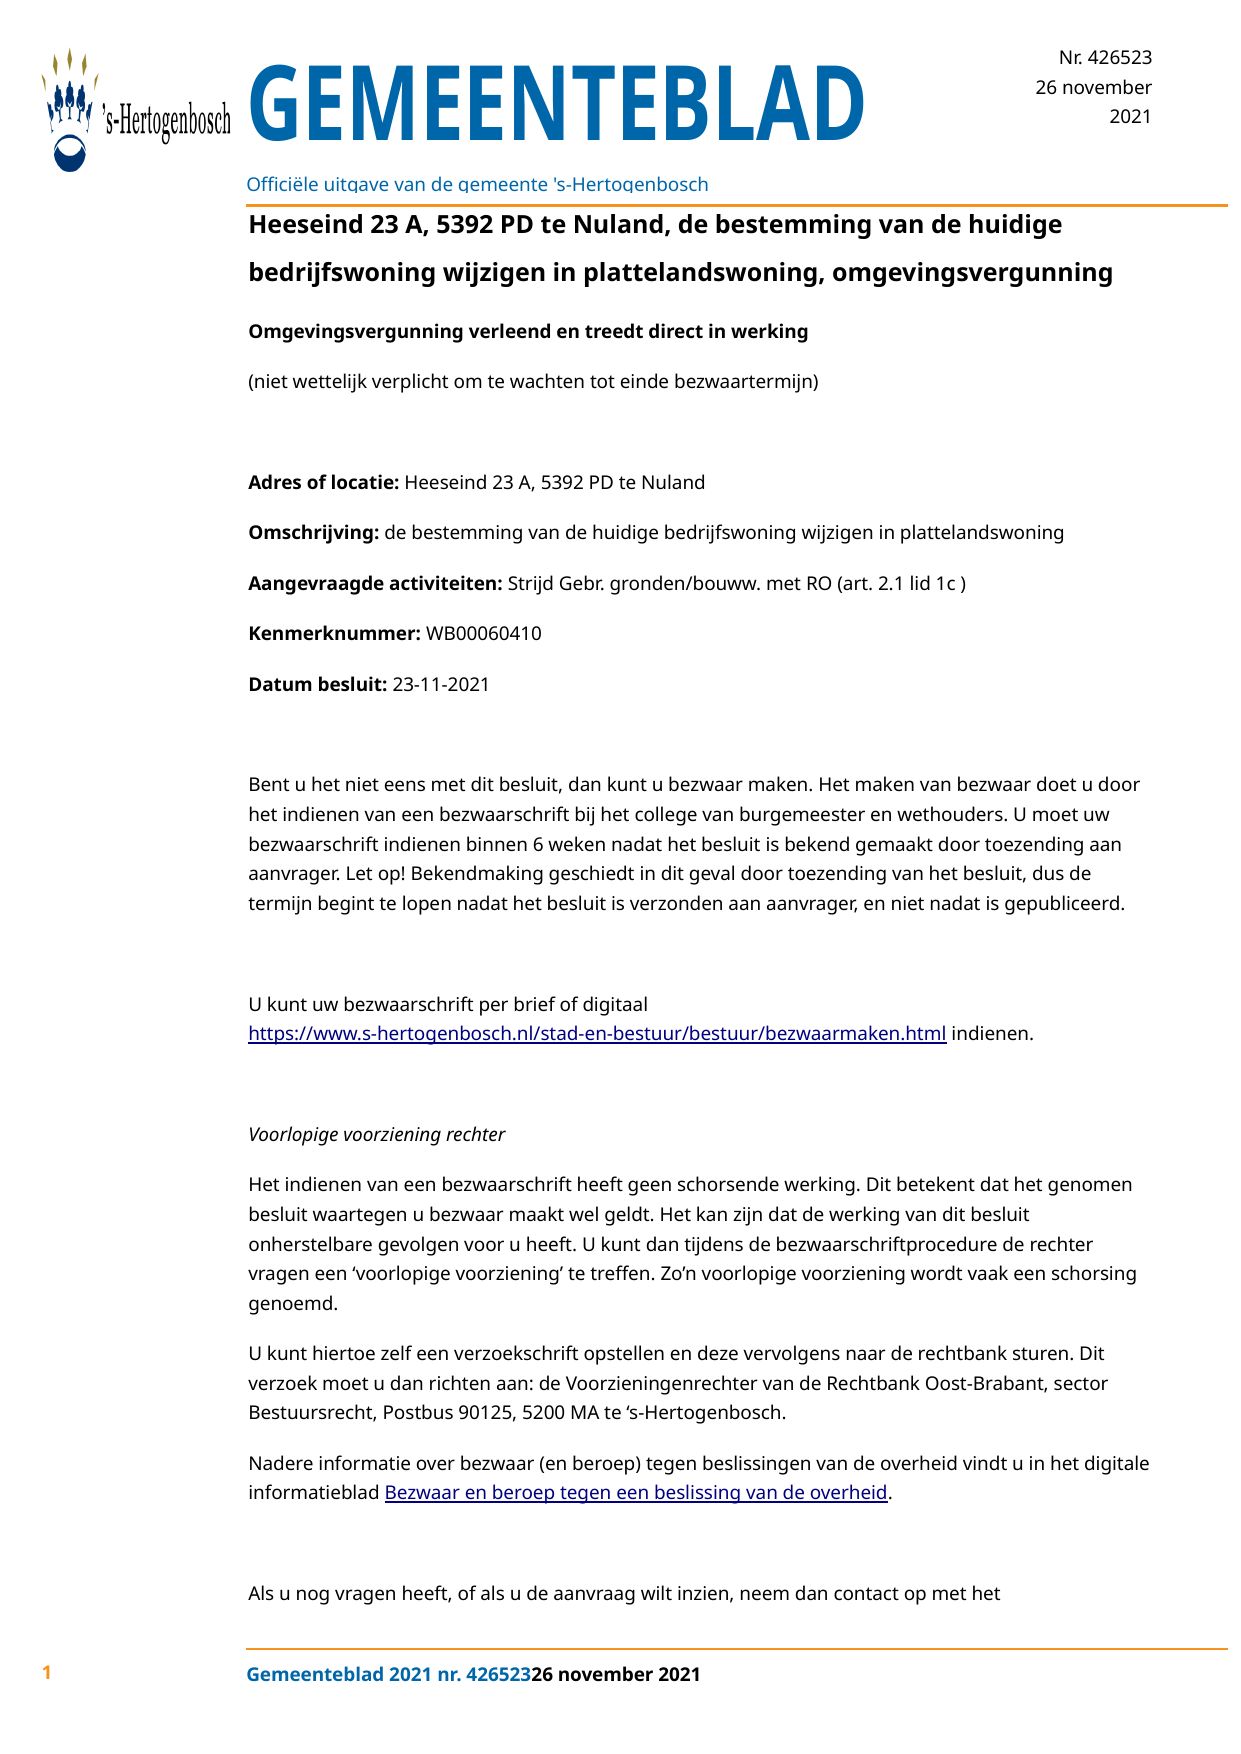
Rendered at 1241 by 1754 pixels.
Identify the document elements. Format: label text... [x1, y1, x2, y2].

text U kunt uw bezwaarschrift per brief of digitaal https://www.s-hertogenbosch.nl/stad-en-bestuur/bestuur/bezwaarmaken.html indienen. [248, 991, 1152, 1046]
text U kunt hiertoe zelf een verzoekschrift opstellen en deze vervolgens naar de rechtbank sturen. Dit verzoek moet u dan richten aan: de Voorzieningenrechter van de Rechtbank Oost-Brabant, sector Bestuursrecht, Postbus 90125, 5200 MA te ‘s-Hertogenbosch. [248, 1340, 1152, 1425]
text Aangevraagde activiteiten: Strijd Gebr. gronden/bouww. met RO (art. 2.1 lid 1c ) [248, 570, 1152, 596]
text (niet wettelijk verplicht om te wachten tot einde bezwaartermijn) [248, 368, 1152, 394]
picture [41, 47, 231, 172]
text Kenmerknummer: WB00060410 [248, 620, 1152, 646]
text Bent u het niet eens met dit besluit, dan kunt u bezwaar maken. Het maken van bezwaar doet u door het indienen van een bezwaarschrift bij het college van burgemeester en wethouders. U moet uw bezwaarschrift indienen binnen 6 weken nadat het besluit is bekend gemaakt door toezending aan aanvrager. Let op! Bekendmaking geschiedt in dit geval door toezending van het besluit, dus de termijn begint te lopen nadat het besluit is verzonden aan aanvrager, en niet nadat is gepubliceerd. [248, 772, 1152, 916]
text Omschrijving: de bestemming van de huidige bedrijfswoning wijzigen in plattelandswoning [248, 519, 1152, 545]
text Nadere informatie over bezwaar (en beroep) tegen beslissingen van de overheid vindt u in het digitale informatieblad Bezwaar en beroep tegen een beslissing van de overheid. [248, 1450, 1152, 1505]
text Omgevingsvergunning verleend en treedt direct in werking [248, 318, 1152, 344]
text Datum besluit: 23-11-2021 [248, 671, 1152, 697]
text Adres of locatie: Heeseind 23 A, 5392 PD te Nuland [248, 469, 1152, 495]
text Het indienen van een bezwaarschrift heeft geen schorsende werking. Dit betekent dat het genomen besluit waartegen u bezwaar maakt wel geldt. Het kan zijn dat de werking van dit besluit onherstelbare gevolgen voor u heeft. U kunt dan tijdens de bezwaarschriftprocedure de rechter vragen een ‘voorlopige voorziening’ te treffen. Zo’n voorlopige voorziening wordt vaak een schorsing genoemd. [248, 1172, 1152, 1316]
text Heeseind 23 A, 5392 PD te Nuland, de bestemming van de huidige bedrijfswoning wijzigen in plattelandswoning, omgevingsvergunning [248, 207, 1152, 288]
text Voorlopige voorziening rechter [248, 1121, 1152, 1147]
text Als u nog vragen heeft, of als u de aanvraag wilt inzien, neem dan contact op met het [248, 1580, 1152, 1606]
